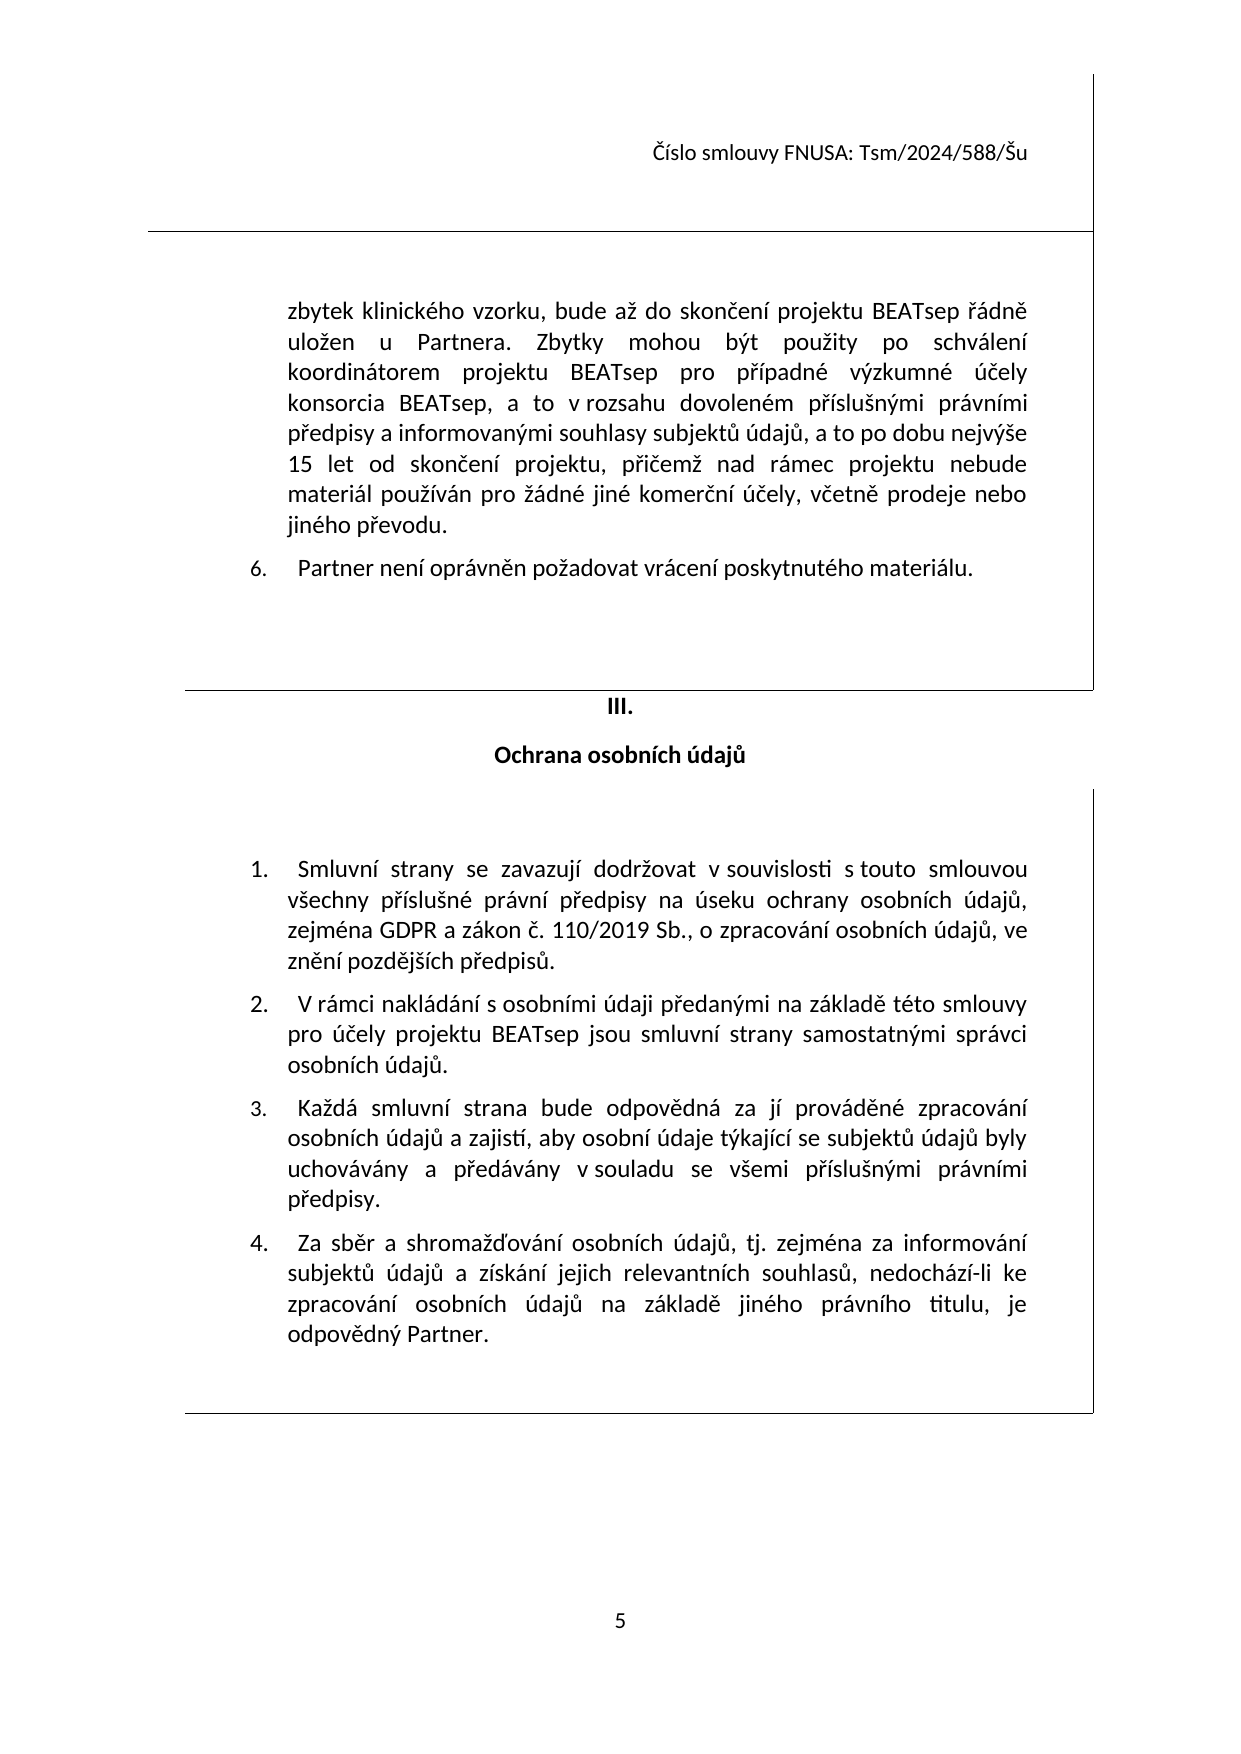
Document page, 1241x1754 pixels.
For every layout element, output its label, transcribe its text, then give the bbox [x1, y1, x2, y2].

list Smluvní strany se zavazují dodržovat v souvislosti s touto smlouvou všechny příslušné právní předpisy na úseku ochrany osobních údajů, zejména GDPR a zákon č. 110/2019 Sb., o zpracování osobních údajů, ve znění pozdějších předpisů. [185, 789, 1093, 923]
list Smluvní strany tímto prohlašují, že bude materiál využit pouze pro účely projektu BEATsep. Jestliže po provedení analýzy zůstane nějaký zbytek klinického vzorku, bude až do skončení projektu BEATsep řádně uložen u Partnera. Zbytky mohou být použity po schválení koordinátorem projektu BEATsep pro případné výzkumné účely konsorcia BEATsep, a to v rozsahu dovoleném příslušnými právními předpisy a informovanými souhlasy subjektů údajů, a to po dobu nejvýše 15 let od skončení projektu, přičemž nad rámec projektu nebude materiál používán pro žádné jiné komerční účely, včetně prodeje nebo jiného převodu. [185, 231, 1093, 488]
list Za sběr a shromažďování osobních údajů, tj. zejména za informování subjektů údajů a získání jejich relevantních souhlasů, nedochází-li ke zpracování osobních údajů na základě jiného právního titulu, je odpovědný Partner. [185, 1162, 1093, 1413]
text Ochrana osobních údajů [148, 739, 1093, 770]
list V rámci nakládání s osobními údaji předanými na základě této smlouvy pro účely projektu BEATsep jsou smluvní strany samostatnými správci osobních údajů. [185, 923, 1093, 1027]
list Partner není oprávněn požadovat vrácení poskytnutého materiálu. [185, 488, 1093, 583]
list Každá smluvní strana bude odpovědná za jí prováděné zpracování osobních údajů a zajistí, aby osobní údaje týkající se subjektů údajů byly uchovávány a předávány v souladu se všemi příslušnými právními předpisy. [185, 1027, 1093, 1162]
text III. [148, 690, 1093, 721]
